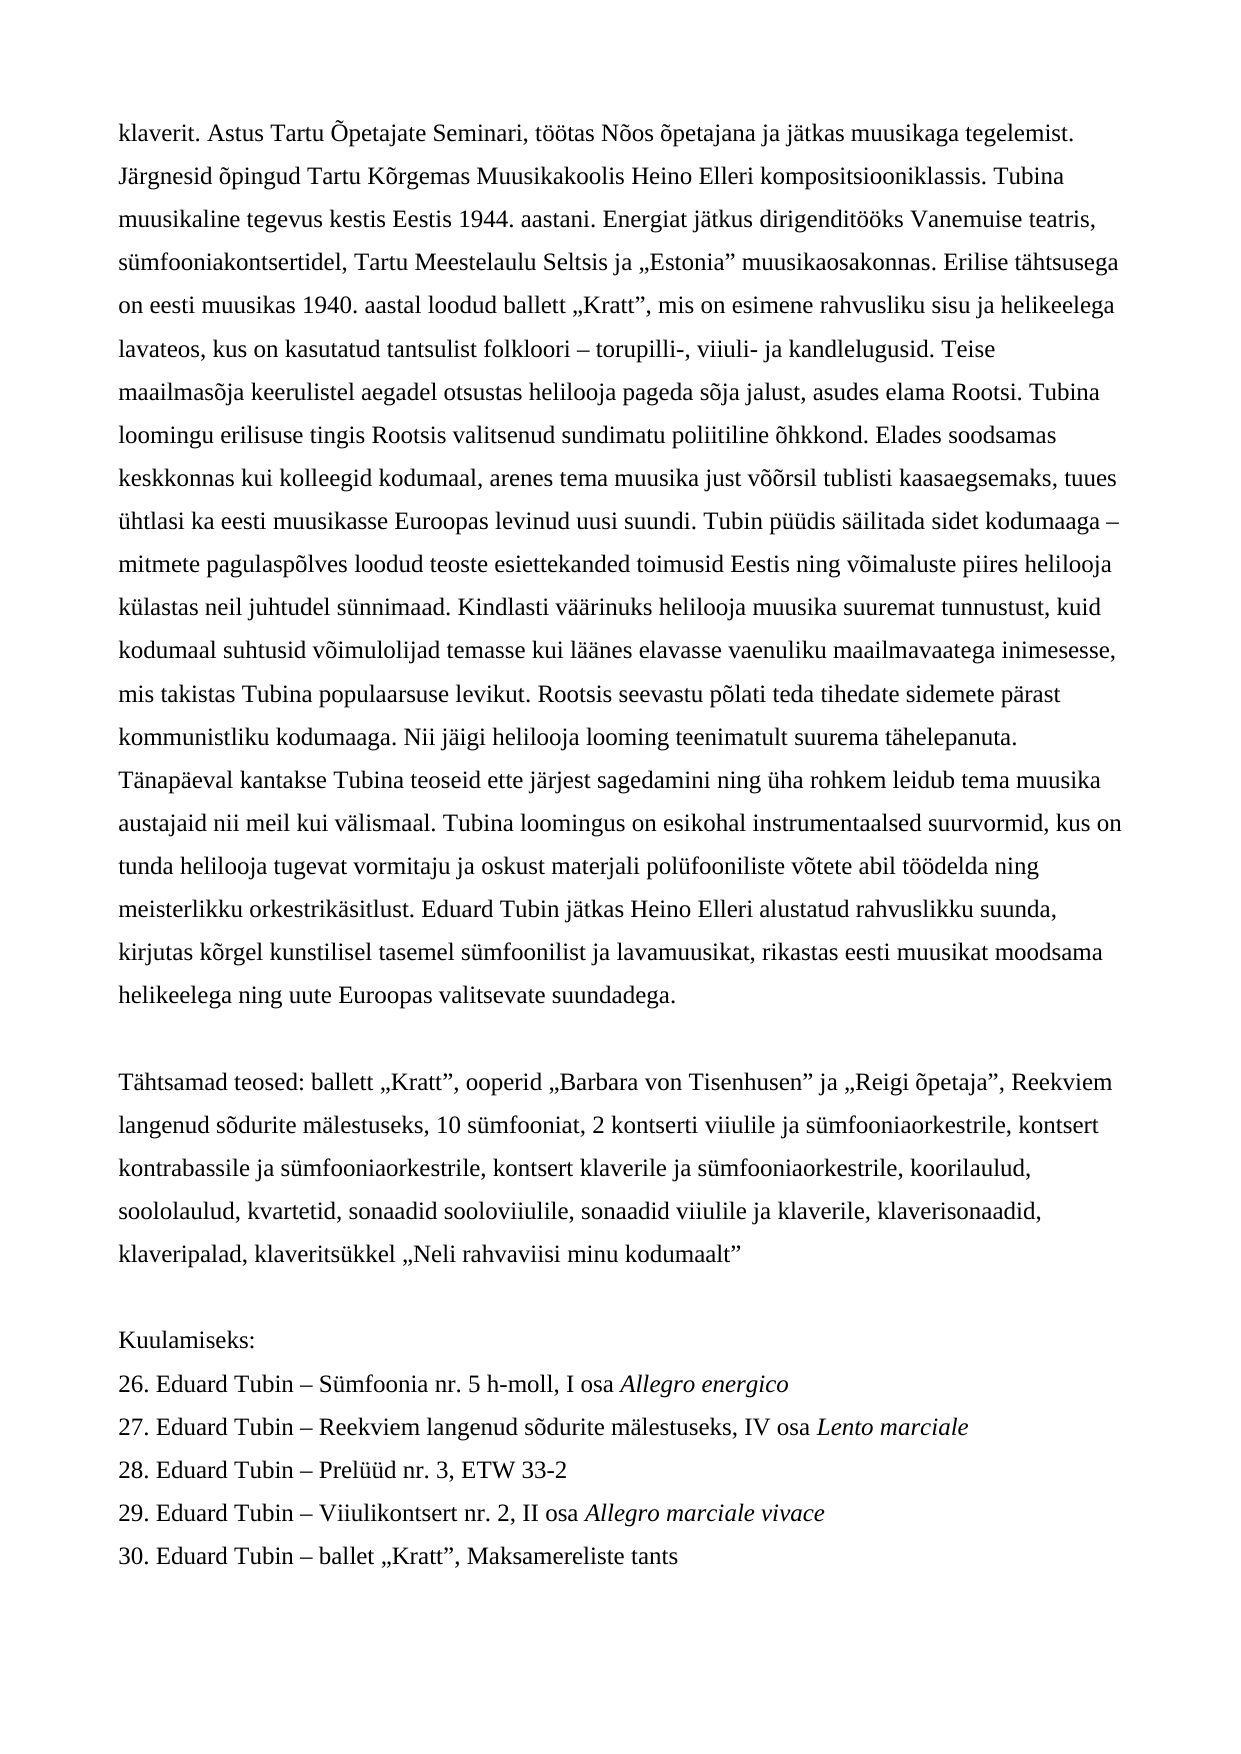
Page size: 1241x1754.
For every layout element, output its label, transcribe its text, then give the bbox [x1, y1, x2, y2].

text klaverit. Astus Tartu Õpetajate Seminari, töötas Nõos õpetajana ja jätkas muusikaga tegelemist. Järgnesid õpingud Tartu Kõrgemas Muusikakoolis Heino Elleri kompositsiooniklassis. Tubina muusikaline tegevus kestis Eestis 1944. aastani. Energiat jätkus dirigenditööks Vanemuise teatris, sümfooniakontsertidel, Tartu Meestelaulu Seltsis ja „Estonia” muusikaosakonnas. Erilise tähtsusega on eesti muusikas 1940. aastal loodud ballett „Kratt”, mis on esimene rahvusliku sisu ja helikeelega lavateos, kus on kasutatud tantsulist folkloori – torupilli-, viiuli- ja kandlelugusid. Teise maailmasõja keerulistel aegadel otsustas helilooja pageda sõja jalust, asudes elama Rootsi. Tubina loomingu erilisuse tingis Rootsis valitsenud sundimatu poliitiline õhkkond. Elades soodsamas keskkonnas kui kolleegid kodumaal, arenes tema muusika just võõrsil tublisti kaasaegsemaks, tuues ühtlasi ka eesti muusikasse Euroopas levinud uusi suundi. Tubin püüdis säilitada sidet kodumaaga – mitmete pagulaspõlves loodud teoste esiettekanded toimusid Eestis ning võimaluste piires helilooja külastas neil juhtudel sünnimaad. Kindlasti väärinuks helilooja muusika suuremat tunnustust, kuid kodumaal suhtusid võimulolijad temasse kui läänes elavasse vaenuliku maailmavaatega inimesesse, mis takistas Tubina populaarsuse levikut. Rootsis seevastu põlati teda tihedate sidemete pärast kommunistliku kodumaaga. Nii jäigi helilooja looming teenimatult suurema tähelepanuta. Tänapäeval kantakse Tubina teoseid ette järjest sagedamini ning üha rohkem leidub tema muusika austajaid nii meil kui välismaal. Tubina loomingus on esikohal instrumentaalsed suurvormid, kus on tunda helilooja tugevat vormitaju ja oskust materjali polüfooniliste võtete abil töödelda ning meisterlikku orkestrikäsitlust. Eduard Tubin jätkas Heino Elleri alustatud rahvuslikku suunda, kirjutas kõrgel kunstilisel tasemel sümfoonilist ja lavamuusikat, rikastas eesti muusikat moodsama helikeelega ning uute Euroopas valitsevate suundadega. [118, 118, 1122, 1009]
text Tähtsamad teosed: ballett „Kratt”, ooperid „Barbara von Tisenhusen” ja „Reigi õpetaja”, Reekviem langenud sõdurite mälestuseks, 10 sümfooniat, 2 kontserti viiulile ja sümfooniaorkestrile, kontsert kontrabassile ja sümfooniaorkestrile, kontsert klaverile ja sümfooniaorkestrile, koorilaulud, soololaulud, kvartetid, sonaadid sooloviiulile, sonaadid viiulile ja klaverile, klaverisonaadid, klaveripalad, klaveritsükkel „Neli rahvaviisi minu kodumaalt” [118, 1067, 1122, 1268]
text 29. Eduard Tubin – Viiulikontsert nr. 2, II osa Allegro marciale vivace [118, 1498, 1122, 1527]
text 27. Eduard Tubin – Reekviem langenud sõdurite mälestuseks, IV osa Lento marciale [118, 1412, 1122, 1441]
text 26. Eduard Tubin – Sümfoonia nr. 5 h-moll, I osa Allegro energico [118, 1369, 1122, 1397]
text 28. Eduard Tubin – Prelüüd nr. 3, ETW 33-2 [118, 1455, 1122, 1484]
text Kuulamiseks: [118, 1326, 1122, 1354]
text 30. Eduard Tubin – ballet „Kratt”, Maksamereliste tants [118, 1541, 1122, 1570]
